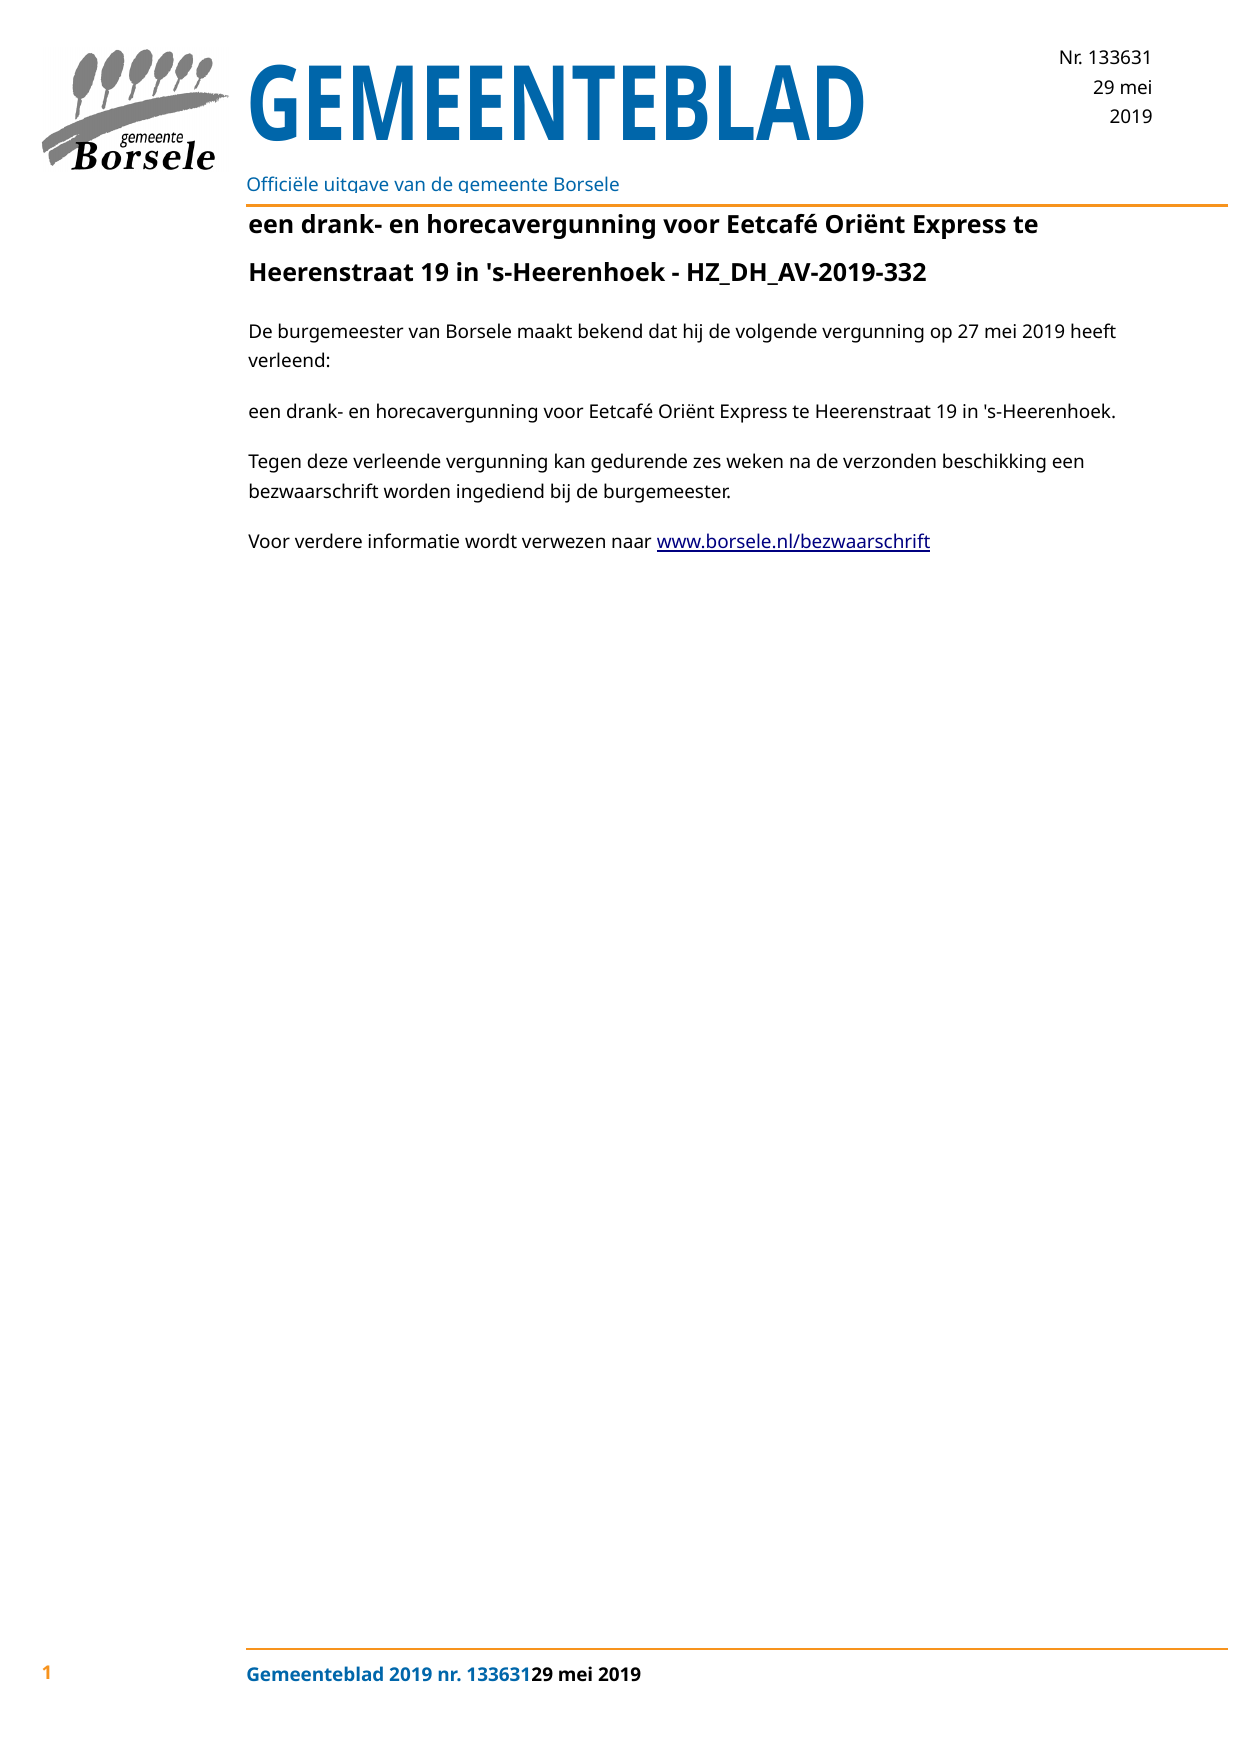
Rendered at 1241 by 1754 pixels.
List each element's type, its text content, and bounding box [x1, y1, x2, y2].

text Tegen deze verleende vergunning kan gedurende zes weken na de verzonden beschikking een bezwaarschrift worden ingediend bij de burgemeester. [248, 448, 1152, 504]
text De burgemeester van Borsele maakt bekend dat hij de volgende vergunning op 27 mei 2019 heeft verleend: [248, 318, 1152, 373]
text Voor verdere informatie wordt verwezen naar www.borsele.nl/bezwaarschrift [248, 528, 1152, 554]
picture [41, 47, 231, 172]
text een drank- en horecavergunning voor Eetcafé Oriënt Express te Heerenstraat 19 in 's-Heerenhoek - HZ_DH_AV-2019-332 [248, 207, 1152, 288]
text een drank- en horecavergunning voor Eetcafé Oriënt Express te Heerenstraat 19 in 's-Heerenhoek. [248, 398, 1152, 424]
